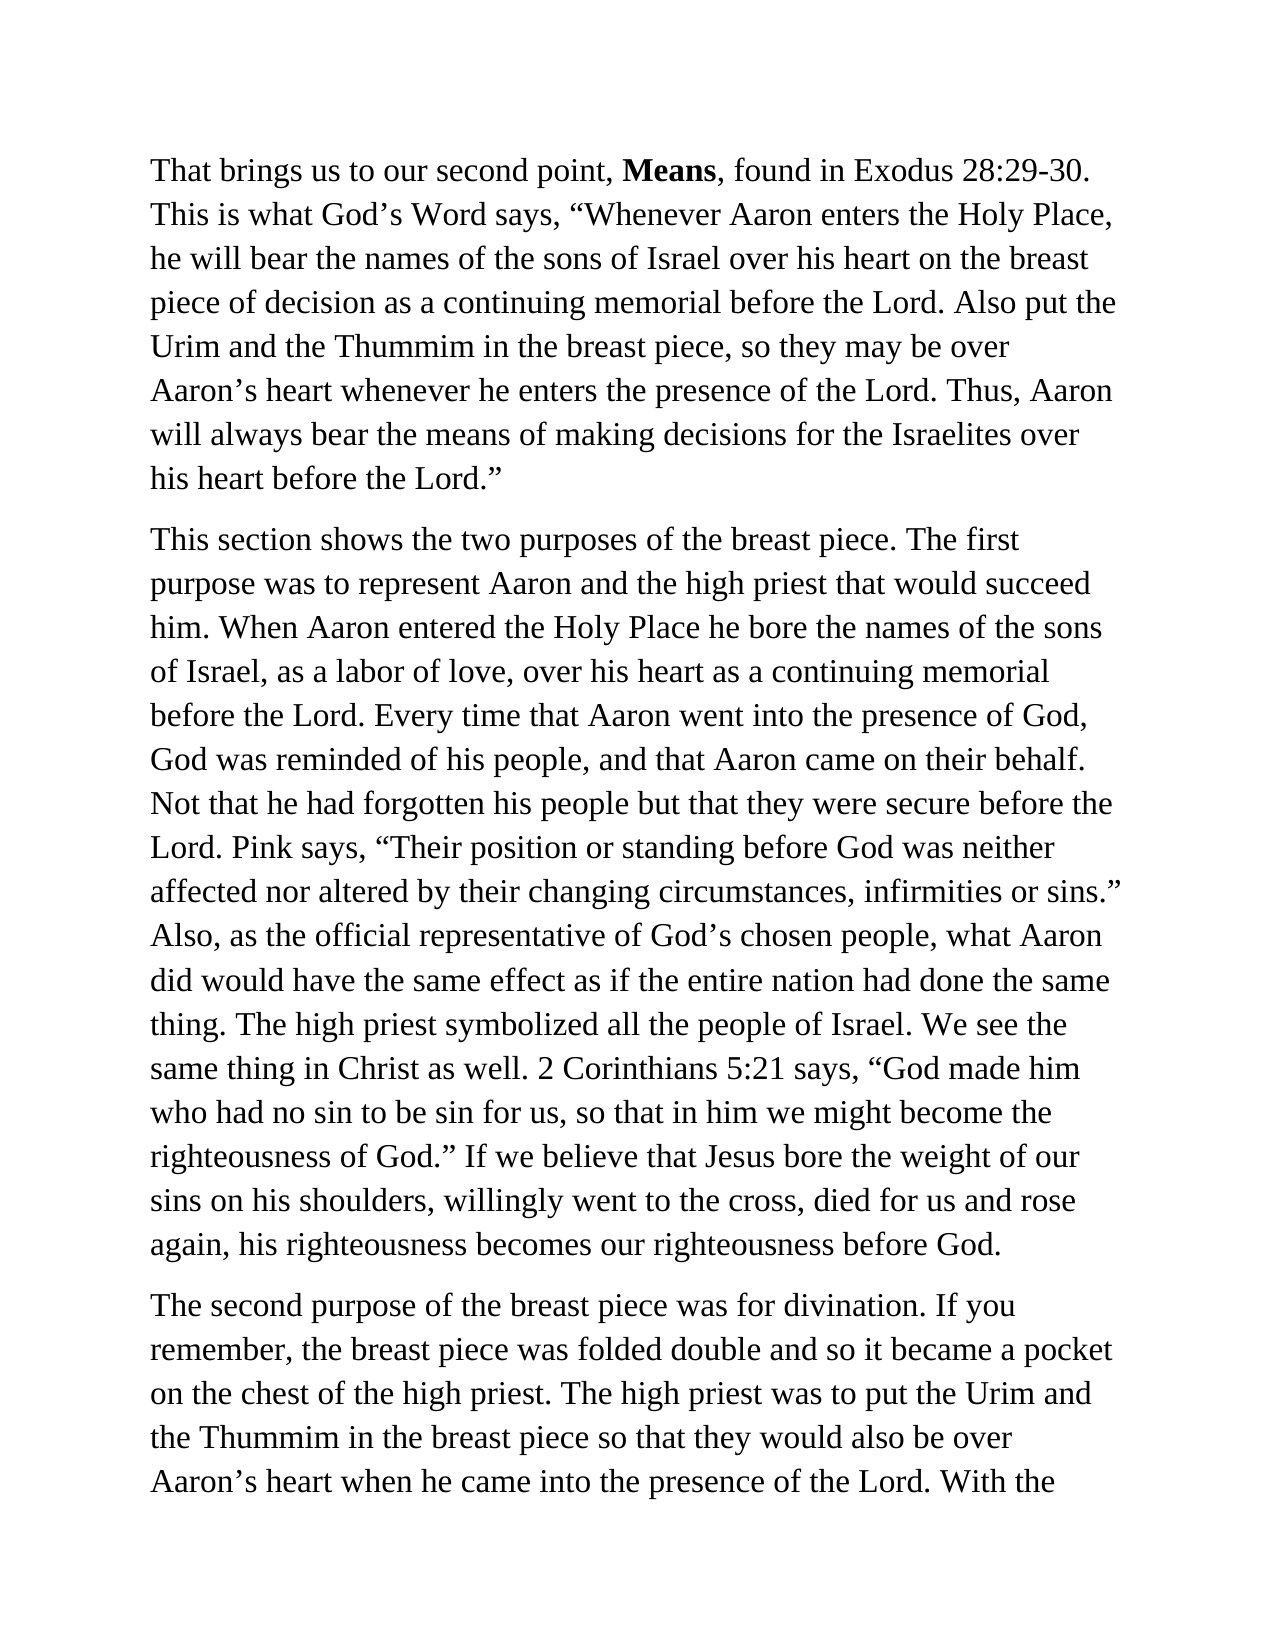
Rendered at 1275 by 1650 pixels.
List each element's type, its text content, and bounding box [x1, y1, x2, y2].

text That brings us to our second point, Means, found in Exodus 28:29-30. This is what God’s Word says, “Whenever Aaron enters the Holy Place, he will bear the names of the sons of Israel over his heart on the breast piece of decision as a continuing memorial before the Lord. Also put the Urim and the Thummim in the breast piece, so they may be over Aaron’s heart whenever he enters the presence of the Lord. Thus, Aaron will always bear the means of making decisions for the Israelites over his heart before the Lord.” [150, 150, 1125, 497]
text The second purpose of the breast piece was for divination. If you remember, the breast piece was folded double and so it became a pocket on the chest of the high priest. The high priest was to put the Urim and the Thummim in the breast piece so that they would also be over Aaron’s heart when he came into the presence of the Lord. With the [150, 1285, 1125, 1499]
text This section shows the two purposes of the breast piece. The first purpose was to represent Aaron and the high priest that would succeed him. When Aaron entered the Holy Place he bore the names of the sons of Israel, as a labor of love, over his heart as a continuing memorial before the Lord. Every time that Aaron went into the presence of God, God was reminded of his people, and that Aaron came on their behalf. Not that he had forgotten his people but that they were secure before the Lord. Pink says, “Their position or standing before God was neither affected nor altered by their changing circumstances, infirmities or sins.” Also, as the official representative of God’s chosen people, what Aaron did would have the same effect as if the entire nation had done the same thing. The high priest symbolized all the people of Israel. We see the same thing in Christ as well. 2 Corinthians 5:21 says, “God made him who had no sin to be sin for us, so that in him we might become the righteousness of God.” If we believe that Jesus bore the weight of our sins on his shoulders, willingly went to the cross, died for us and rose again, his righteousness becomes our righteousness before God. [150, 519, 1125, 1262]
